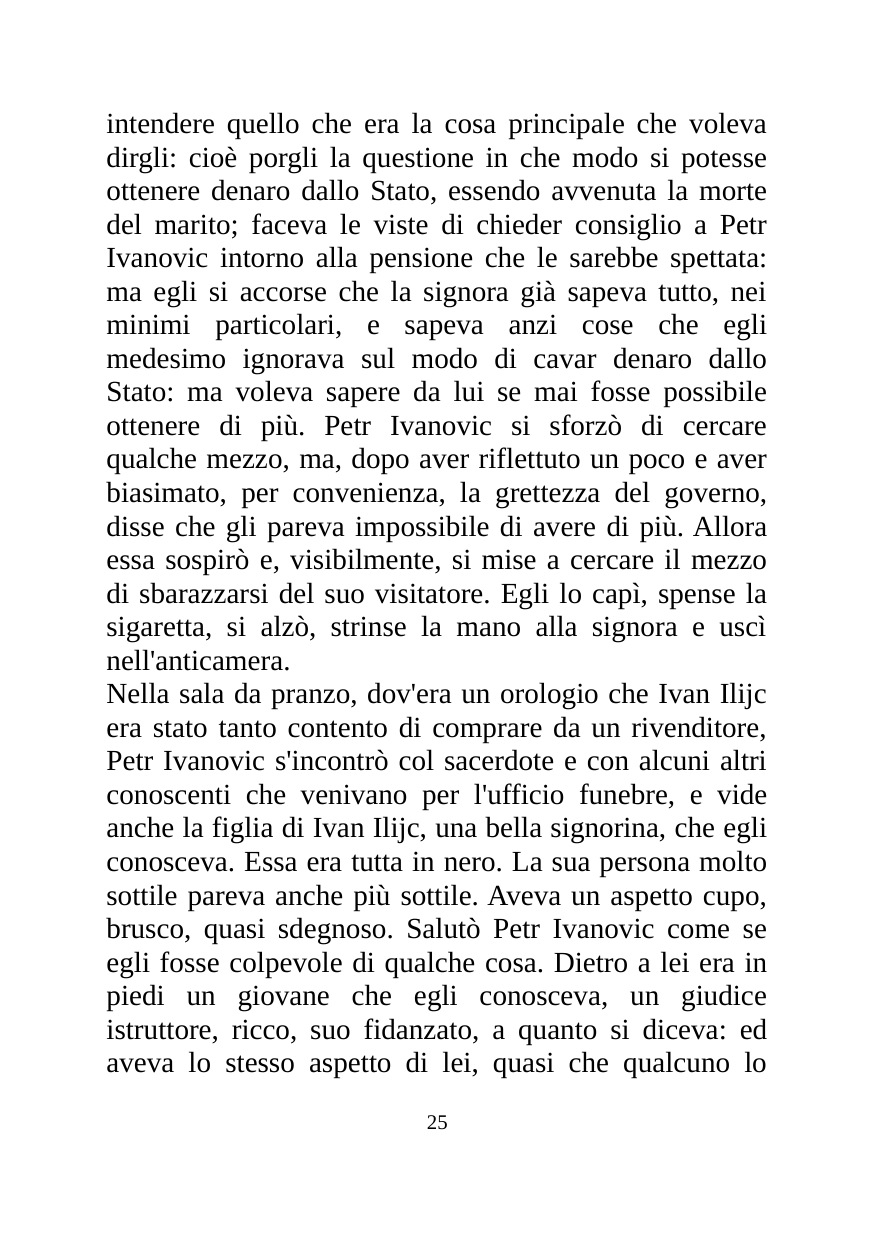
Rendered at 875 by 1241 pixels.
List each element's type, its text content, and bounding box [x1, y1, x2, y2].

text Nella sala da pranzo, dov'era un orologio che Ivan Ilijc era stato tanto contento di comprare da un rivenditore, Petr Ivanovic s'incontrò col sacerdote e con alcuni altri conoscenti che venivano per l'ufficio funebre, e vide anche la figlia di Ivan Ilijc, una bella signorina, che egli conosceva. Essa era tutta in nero. La sua persona molto sottile pareva anche più sottile. Aveva un aspetto cupo, brusco, quasi sdegnoso. Salutò Petr Ivanovic come se egli fosse colpevole di qualche cosa. Dietro a lei era in piedi un giovane che egli conosceva, un giudice istruttore, ricco, suo fidanzato, a quanto si diceva: ed aveva lo stesso aspetto di lei, quasi che qualcuno lo [106, 676, 768, 1079]
text intendere quello che era la cosa principale che voleva dirgli: cioè porgli la questione in che modo si potesse ottenere denaro dallo Stato, essendo avvenuta la morte del marito; faceva le viste di chieder consiglio a Petr Ivanovic intorno alla pensione che le sarebbe spettata: ma egli si accorse che la signora già sapeva tutto, nei minimi particolari, e sapeva anzi cose che egli medesimo ignorava sul modo di cavar denaro dallo Stato: ma voleva sapere da lui se mai fosse possibile ottenere di più. Petr Ivanovic si sforzò di cercare qualche mezzo, ma, dopo aver riflettuto un poco e aver biasimato, per convenienza, la grettezza del governo, disse che gli pareva impossibile di avere di più. Allora essa sospirò e, visibilmente, si mise a cercare il mezzo di sbarazzarsi del suo visitatore. Egli lo capì, spense la sigaretta, si alzò, strinse la mano alla signora e uscì nell'anticamera. [106, 106, 768, 676]
